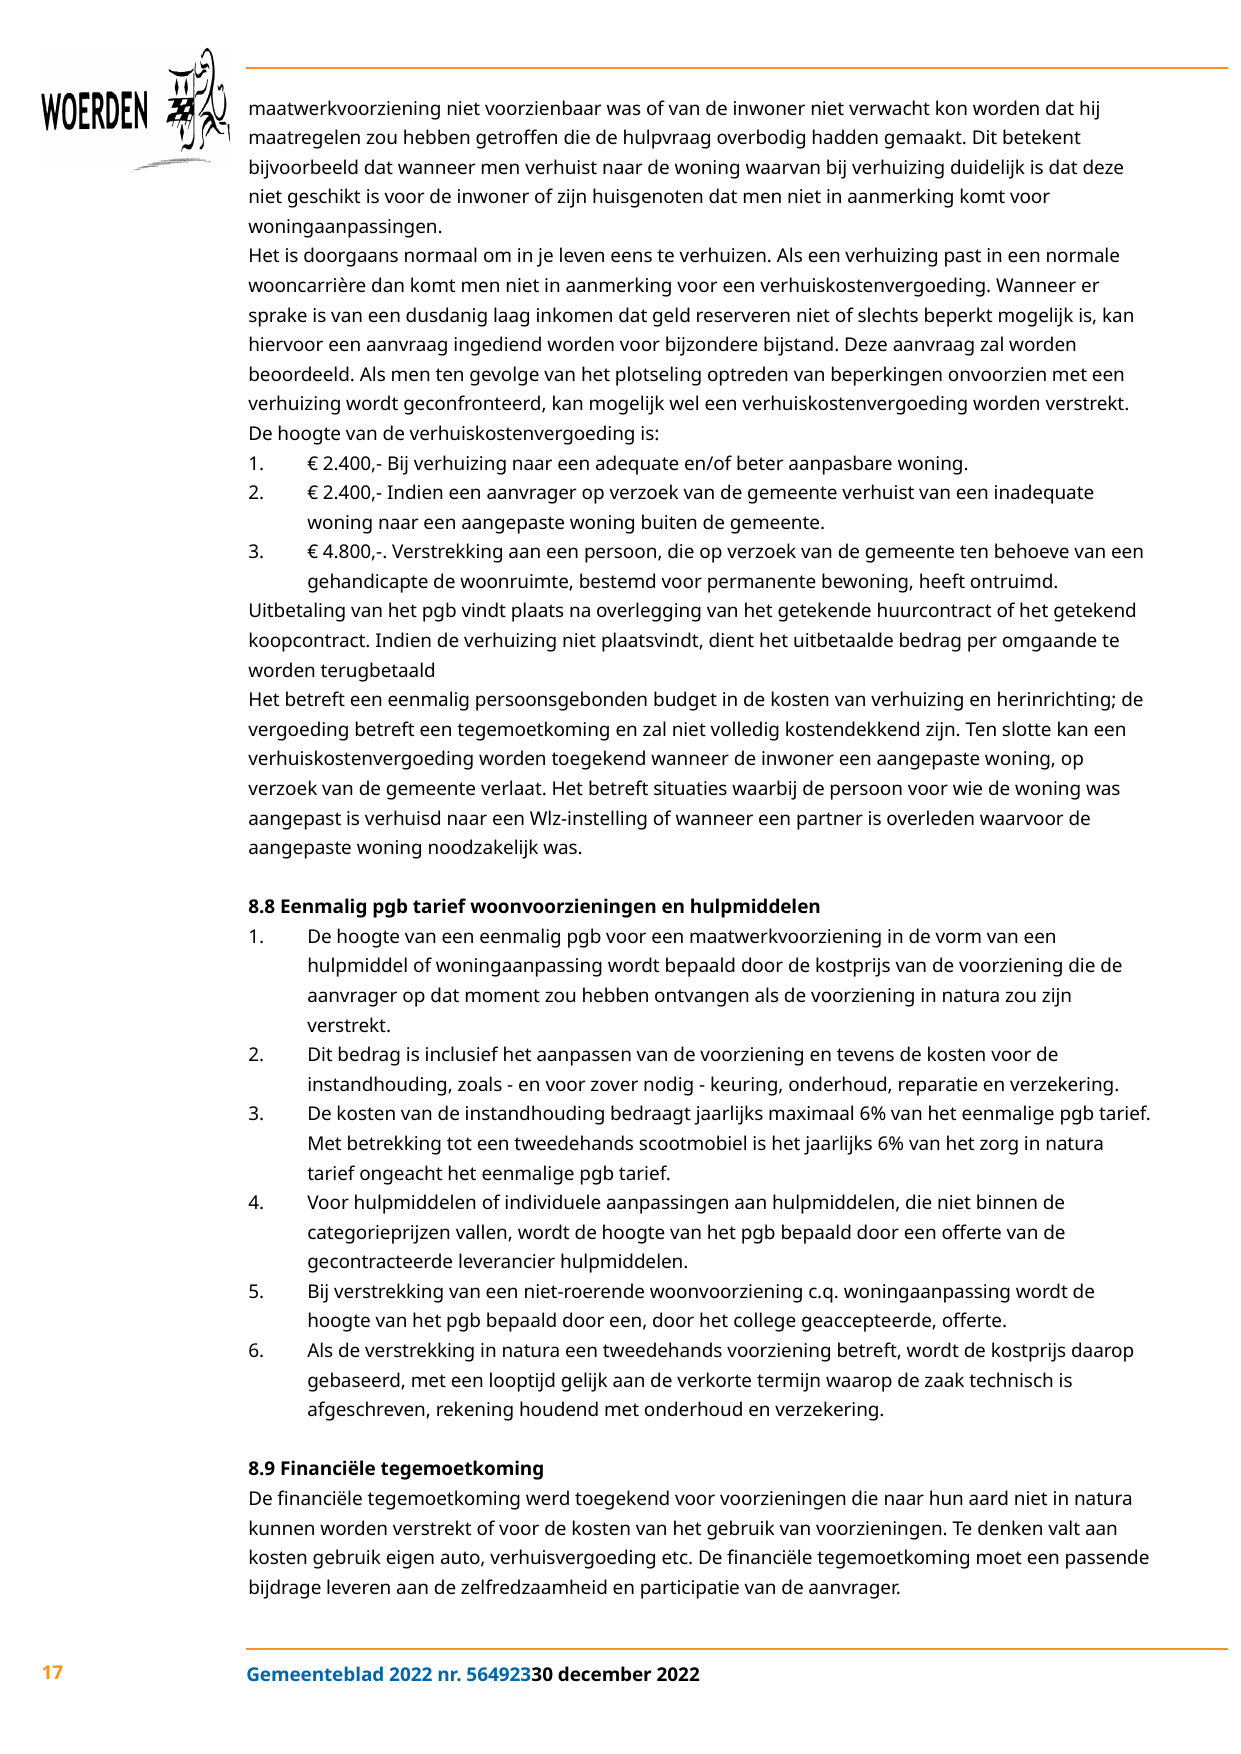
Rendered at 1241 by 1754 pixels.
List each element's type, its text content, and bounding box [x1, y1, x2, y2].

text De financiële tegemoetkoming werd toegekend voor voorzieningen die naar hun aard niet in natura kunnen worden verstrekt of voor de kosten van het gebruik van voorzieningen. Te denken valt aan kosten gebruik eigen auto, verhuisvergoeding etc. De financiële tegemoetkoming moet een passende bijdrage leveren aan de zelfredzaamheid en participatie van de aanvrager. [248, 1485, 1152, 1600]
picture [41, 47, 231, 172]
list Bij verstrekking van een niet-roerende woonvoorziening c.q. woningaanpassing wordt de hoogte van het pgb bepaald door een, door het college geaccepteerde, offerte. [248, 1278, 1152, 1333]
text Het betreft een eenmalig persoonsgebonden budget in de kosten van verhuizing en herinrichting; de vergoeding betreft een tegemoetkoming en zal niet volledig kostendekkend zijn. Ten slotte kan een verhuiskostenvergoeding worden toegekend wanneer de inwoner een aangepaste woning, op verzoek van de gemeente verlaat. Het betreft situaties waarbij de persoon voor wie de woning was aangepast is verhuisd naar een Wlz-instelling of wanneer een partner is overleden waarvoor de aangepaste woning noodzakelijk was. [248, 686, 1152, 860]
list Als de verstrekking in natura een tweedehands voorziening betreft, wordt de kostprijs daarop gebaseerd, met een looptijd gelijk aan de verkorte termijn waarop de zaak technisch is afgeschreven, rekening houdend met onderhoud en verzekering. [248, 1337, 1152, 1422]
text maatwerkvoorziening niet voorzienbaar was of van de inwoner niet verwacht kon worden dat hij maatregelen zou hebben getroffen die de hulpvraag overbodig hadden gemaakt. Dit betekent bijvoorbeeld dat wanneer men verhuist naar de woning waarvan bij verhuizing duidelijk is dat deze niet geschikt is voor de inwoner of zijn huisgenoten dat men niet in aanmerking komt voor woningaanpassingen. [248, 95, 1152, 239]
text De hoogte van de verhuiskostenvergoeding is: [248, 420, 1152, 446]
text 8.9 Financiële tegemoetkoming [248, 1456, 1152, 1481]
list De kosten van de instandhouding bedraagt jaarlijks maximaal 6% van het eenmalige pgb tarief. Met betrekking tot een tweedehands scootmobiel is het jaarlijks 6% van het zorg in natura tarief ongeacht het eenmalige pgb tarief. [248, 1101, 1152, 1186]
list € 2.400,- Indien een aanvrager op verzoek van de gemeente verhuist van een inadequate woning naar een aangepaste woning buiten de gemeente. [248, 479, 1152, 535]
text 8.8 Eenmalig pgb tarief woonvoorzieningen en hulpmiddelen [248, 893, 1152, 919]
list € 4.800,-. Verstrekking aan een persoon, die op verzoek van de gemeente ten behoeve van een gehandicapte de woonruimte, bestemd voor permanente bewoning, heeft ontruimd. [248, 538, 1152, 594]
text Uitbetaling van het pgb vindt plaats na overlegging van het getekende huurcontract of het getekend koopcontract. Indien de verhuizing niet plaatsvindt, dient het uitbetaalde bedrag per omgaande te worden terugbetaald [248, 598, 1152, 683]
list De hoogte van een eenmalig pgb voor een maatwerkvoorziening in de vorm van een hulpmiddel of woningaanpassing wordt bepaald door de kostprijs van de voorziening die de aanvrager op dat moment zou hebben ontvangen als de voorziening in natura zou zijn verstrekt. [248, 923, 1152, 1038]
text Het is doorgaans normaal om in je leven eens te verhuizen. Als een verhuizing past in een normale wooncarrière dan komt men niet in aanmerking voor een verhuiskostenvergoeding. Wanneer er sprake is van een dusdanig laag inkomen dat geld reserveren niet of slechts beperkt mogelijk is, kan hiervoor een aanvraag ingediend worden voor bijzondere bijstand. Deze aanvraag zal worden beoordeeld. Als men ten gevolge van het plotseling optreden van beperkingen onvoorzien met een verhuizing wordt geconfronteerd, kan mogelijk wel een verhuiskostenvergoeding worden verstrekt. [248, 243, 1152, 416]
list Voor hulpmiddelen of individuele aanpassingen aan hulpmiddelen, die niet binnen de categorieprijzen vallen, wordt de hoogte van het pgb bepaald door een offerte van de gecontracteerde leverancier hulpmiddelen. [248, 1189, 1152, 1274]
list Dit bedrag is inclusief het aanpassen van de voorziening en tevens de kosten voor de instandhouding, zoals - en voor zover nodig - keuring, onderhoud, reparatie en verzekering. [248, 1041, 1152, 1097]
list € 2.400,- Bij verhuizing naar een adequate en/of beter aanpasbare woning. [248, 450, 1152, 476]
